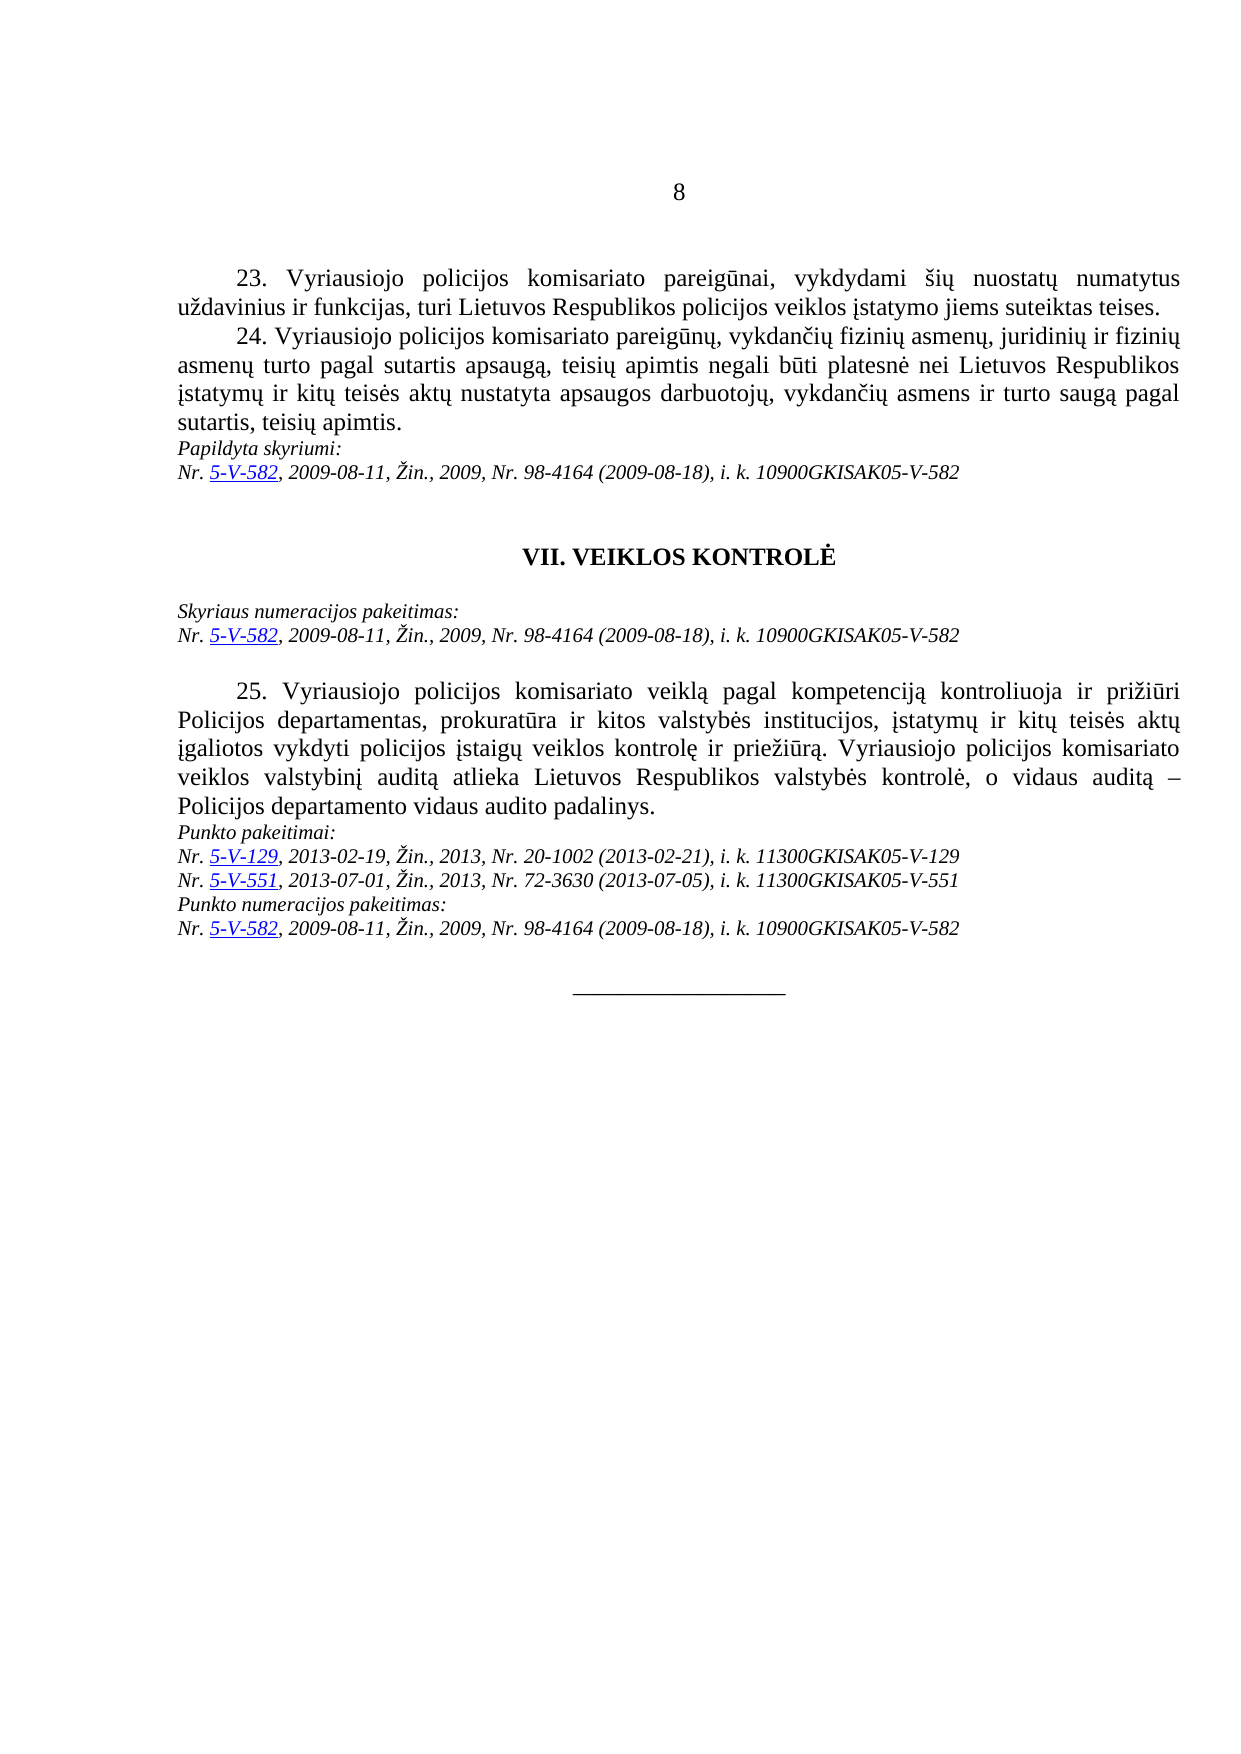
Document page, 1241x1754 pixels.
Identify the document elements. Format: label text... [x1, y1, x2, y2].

text Nr. 5-V-582, 2009-08-11, Žin., 2009, Nr. 98-4164 (2009-08-18), i. k. 10900GKISAK05-V-582 [177, 623, 1181, 647]
text Punkto numeracijos pakeitimas: [177, 892, 1181, 916]
text 24. Vyriausiojo policijos komisariato pareigūnų, vykdančių fizinių asmenų, juridinių ir fizinių asmenų turto pagal sutartis apsaugą, teisių apimtis negali būti platesnė nei Lietuvos Respublikos įstatymų ir kitų teisės aktų nustatyta apsaugos darbuotojų, vykdančių asmens ir turto saugą pagal sutartis, teisių apimtis. [177, 321, 1181, 436]
text Punkto pakeitimai: [177, 820, 1181, 844]
text Nr. 5-V-129, 2013-02-19, Žin., 2013, Nr. 20-1002 (2013-02-21), i. k. 11300GKISAK05-V-129 [177, 844, 1181, 868]
text VII. VEIKLOS KONTROLĖ [177, 542, 1181, 570]
text Skyriaus numeracijos pakeitimas: [177, 599, 1181, 623]
text 23. Vyriausiojo policijos komisariato pareigūnai, vykdydami šių nuostatų numatytus uždavinius ir funkcijas, turi Lietuvos Respublikos policijos veiklos įstatymo jiems suteiktas teises. [177, 263, 1181, 321]
text Papildyta skyriumi: [177, 436, 1181, 460]
text Nr. 5-V-582, 2009-08-11, Žin., 2009, Nr. 98-4164 (2009-08-18), i. k. 10900GKISAK05-V-582 [177, 460, 1181, 484]
text 25. Vyriausiojo policijos komisariato veiklą pagal kompetenciją kontroliuoja ir prižiūri Policijos departamentas, prokuratūra ir kitos valstybės institucijos, įstatymų ir kitų teisės aktų įgaliotos vykdyti policijos įstaigų veiklos kontrolę ir priežiūrą. Vyriausiojo policijos komisariato veiklos valstybinį auditą atlieka Lietuvos Respublikos valstybės kontrolė, o vidaus auditą – Policijos departamento vidaus audito padalinys. [177, 676, 1181, 820]
text Nr. 5-V-551, 2013-07-01, Žin., 2013, Nr. 72-3630 (2013-07-05), i. k. 11300GKISAK05-V-551 [177, 868, 1181, 892]
text Nr. 5-V-582, 2009-08-11, Žin., 2009, Nr. 98-4164 (2009-08-18), i. k. 10900GKISAK05-V-582 [177, 916, 1181, 940]
text _________________ [177, 969, 1181, 997]
